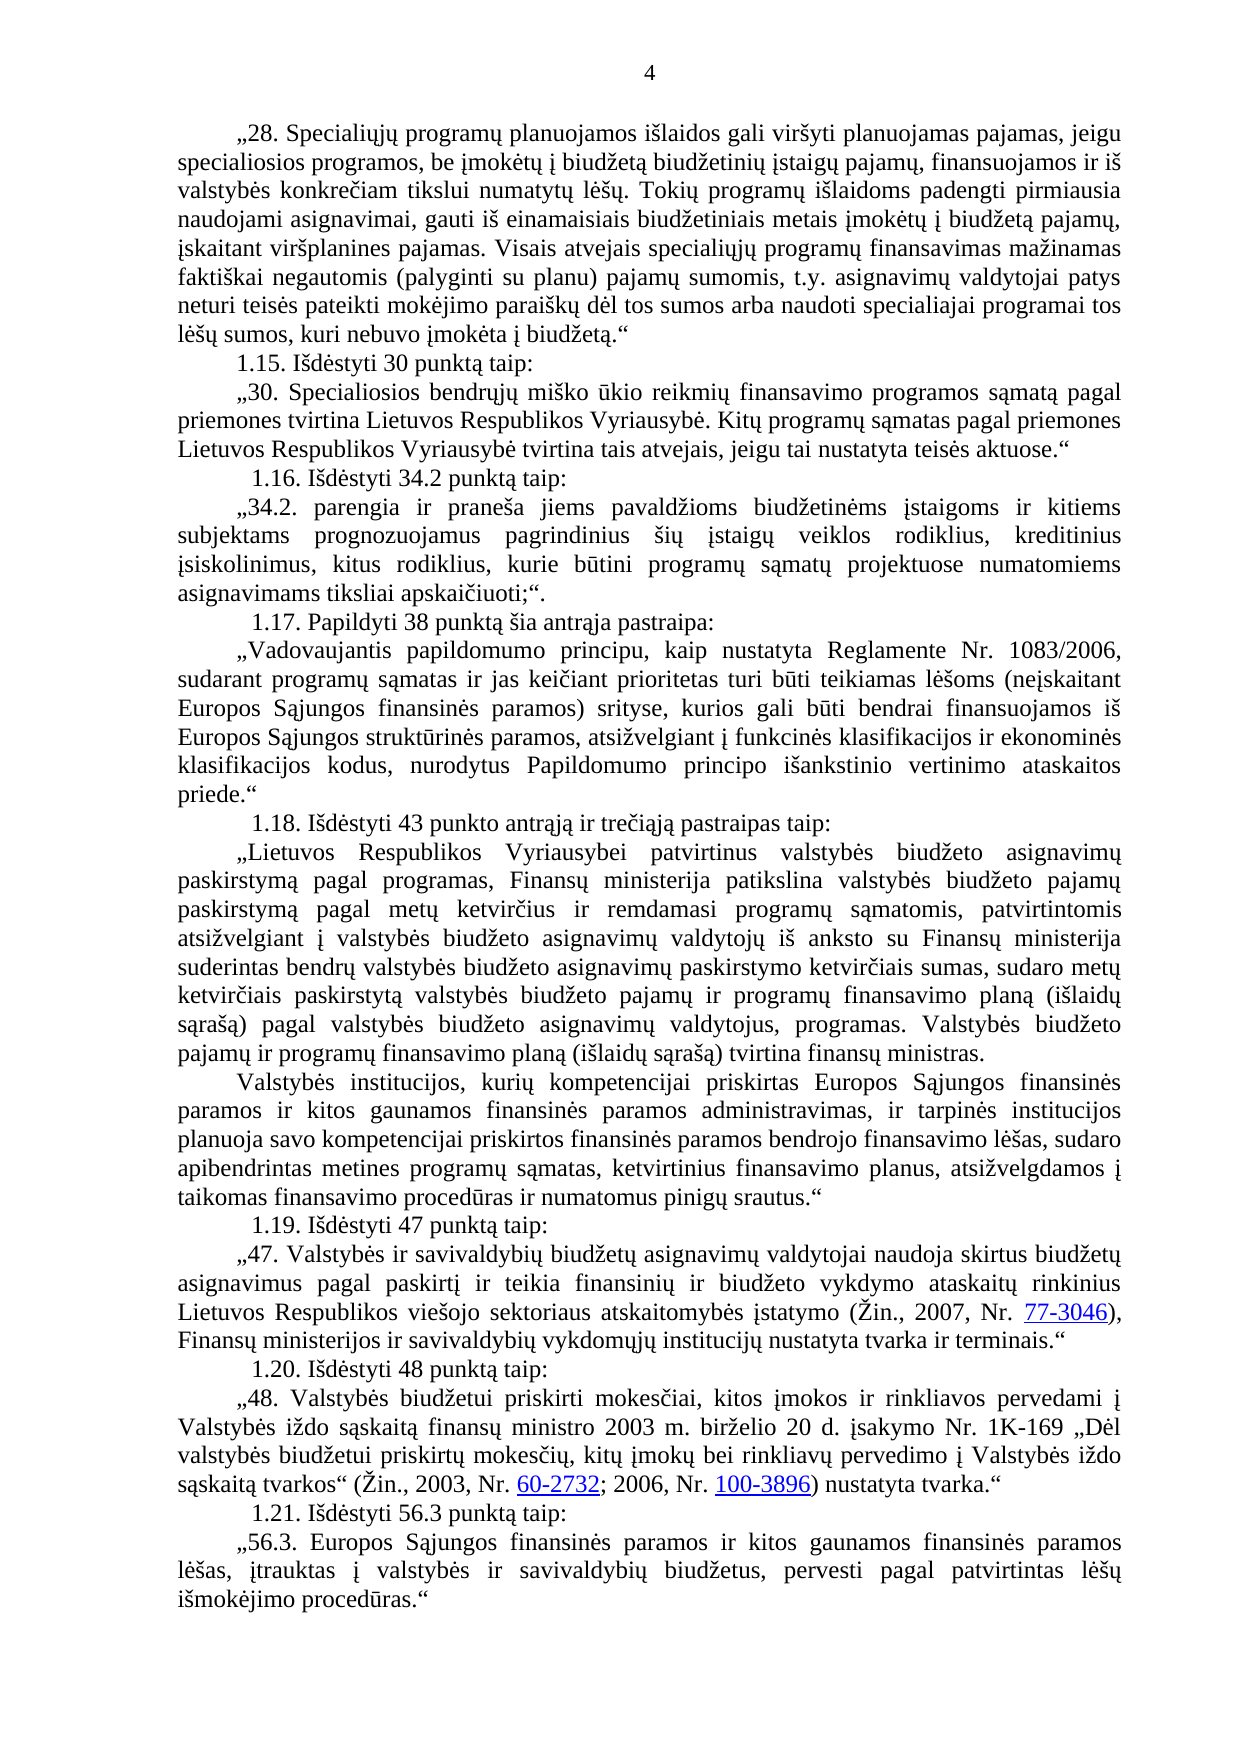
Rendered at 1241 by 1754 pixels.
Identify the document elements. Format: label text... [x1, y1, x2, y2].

text „30. Specialiosios bendrųjų miško ūkio reikmių finansavimo programos sąmatą pagal priemones tvirtina Lietuvos Respublikos Vyriausybė. Kitų programų sąmatas pagal priemones Lietuvos Respublikos Vyriausybė tvirtina tais atvejais, jeigu tai nustatyta teisės aktuose.“ [177, 377, 1122, 463]
text „Vadovaujantis papildomumo principu, kaip nustatyta Reglamente Nr. 1083/2006, sudarant programų sąmatas ir jas keičiant prioritetas turi būti teikiamas lėšoms (neįskaitant Europos Sąjungos finansinės paramos) srityse, kurios gali būti bendrai finansuojamos iš Europos Sąjungos struktūrinės paramos, atsižvelgiant į funkcinės klasifikacijos ir ekonominės klasifikacijos kodus, nurodytus Papildomumo principo išankstinio vertinimo ataskaitos priede.“ [177, 636, 1122, 808]
text 1.21. Išdėstyti 56.3 punktą taip: [251, 1498, 1122, 1527]
text „Lietuvos Respublikos Vyriausybei patvirtinus valstybės biudžeto asignavimų paskirstymą pagal programas, Finansų ministerija patikslina valstybės biudžeto pajamų paskirstymą pagal metų ketvirčius ir remdamasi programų sąmatomis, patvirtintomis atsižvelgiant į valstybės biudžeto asignavimų valdytojų iš anksto su Finansų ministerija suderintas bendrų valstybės biudžeto asignavimų paskirstymo ketvirčiais sumas, sudaro metų ketvirčiais paskirstytą valstybės biudžeto pajamų ir programų finansavimo planą (išlaidų sąrašą) pagal valstybės biudžeto asignavimų valdytojus, programas. Valstybės biudžeto pajamų ir programų finansavimo planą (išlaidų sąrašą) tvirtina finansų ministras. [177, 837, 1122, 1067]
text 1.19. Išdėstyti 47 punktą taip: [251, 1211, 1122, 1239]
text 1.15. Išdėstyti 30 punktą taip: [177, 348, 1122, 377]
text „47. Valstybės ir savivaldybių biudžetų asignavimų valdytojai naudoja skirtus biudžetų asignavimus pagal paskirtį ir teikia finansinių ir biudžeto vykdymo ataskaitų rinkinius Lietuvos Respublikos viešojo sektoriaus atskaitomybės įstatymo (Žin., 2007, Nr. 77-3046), Finansų ministerijos ir savivaldybių vykdomųjų institucijų nustatyta tvarka ir terminais.“ [177, 1239, 1122, 1354]
text „28. Specialiųjų programų planuojamos išlaidos gali viršyti planuojamas pajamas, jeigu specialiosios programos, be įmokėtų į biudžetą biudžetinių įstaigų pajamų, finansuojamos ir iš valstybės konkrečiam tikslui numatytų lėšų. Tokių programų išlaidoms padengti pirmiausia naudojami asignavimai, gauti iš einamaisiais biudžetiniais metais įmokėtų į biudžetą pajamų, įskaitant viršplanines pajamas. Visais atvejais specialiųjų programų finansavimas mažinamas faktiškai negautomis (palyginti su planu) pajamų sumomis, t.y. asignavimų valdytojai patys neturi teisės pateikti mokėjimo paraiškų dėl tos sumos arba naudoti specialiajai programai tos lėšų sumos, kuri nebuvo įmokėta į biudžetą.“ [177, 118, 1122, 348]
text 1.17. Papildyti 38 punktą šia antrąja pastraipa: [251, 607, 1122, 636]
text „56.3. Europos Sąjungos finansinės paramos ir kitos gaunamos finansinės paramos lėšas, įtrauktas į valstybės ir savivaldybių biudžetus, pervesti pagal patvirtintas lėšų išmokėjimo procedūras.“ [177, 1527, 1122, 1613]
text 1.16. Išdėstyti 34.2 punktą taip: [251, 463, 1122, 492]
text „48. Valstybės biudžetui priskirti mokesčiai, kitos įmokos ir rinkliavos pervedami į Valstybės iždo sąskaitą finansų ministro 2003 m. birželio 20 d. įsakymo Nr. 1K-169 „Dėl valstybės biudžetui priskirtų mokesčių, kitų įmokų bei rinkliavų pervedimo į Valstybės iždo sąskaitą tvarkos“ (Žin., 2003, Nr. 60-2732; 2006, Nr. 100-3896) nustatyta tvarka.“ [177, 1383, 1122, 1498]
text „34.2. parengia ir praneša jiems pavaldžioms biudžetinėms įstaigoms ir kitiems subjektams prognozuojamus pagrindinius šių įstaigų veiklos rodiklius, kreditinius įsiskolinimus, kitus rodiklius, kurie būtini programų sąmatų projektuose numatomiems asignavimams tiksliai apskaičiuoti;“. [177, 492, 1122, 607]
text 1.18. Išdėstyti 43 punkto antrąją ir trečiąją pastraipas taip: [251, 808, 1122, 837]
text Valstybės institucijos, kurių kompetencijai priskirtas Europos Sąjungos finansinės paramos ir kitos gaunamos finansinės paramos administravimas, ir tarpinės institucijos planuoja savo kompetencijai priskirtos finansinės paramos bendrojo finansavimo lėšas, sudaro apibendrintas metines programų sąmatas, ketvirtinius finansavimo planus, atsižvelgdamos į taikomas finansavimo procedūras ir numatomus pinigų srautus.“ [177, 1067, 1122, 1211]
text 1.20. Išdėstyti 48 punktą taip: [251, 1354, 1122, 1383]
